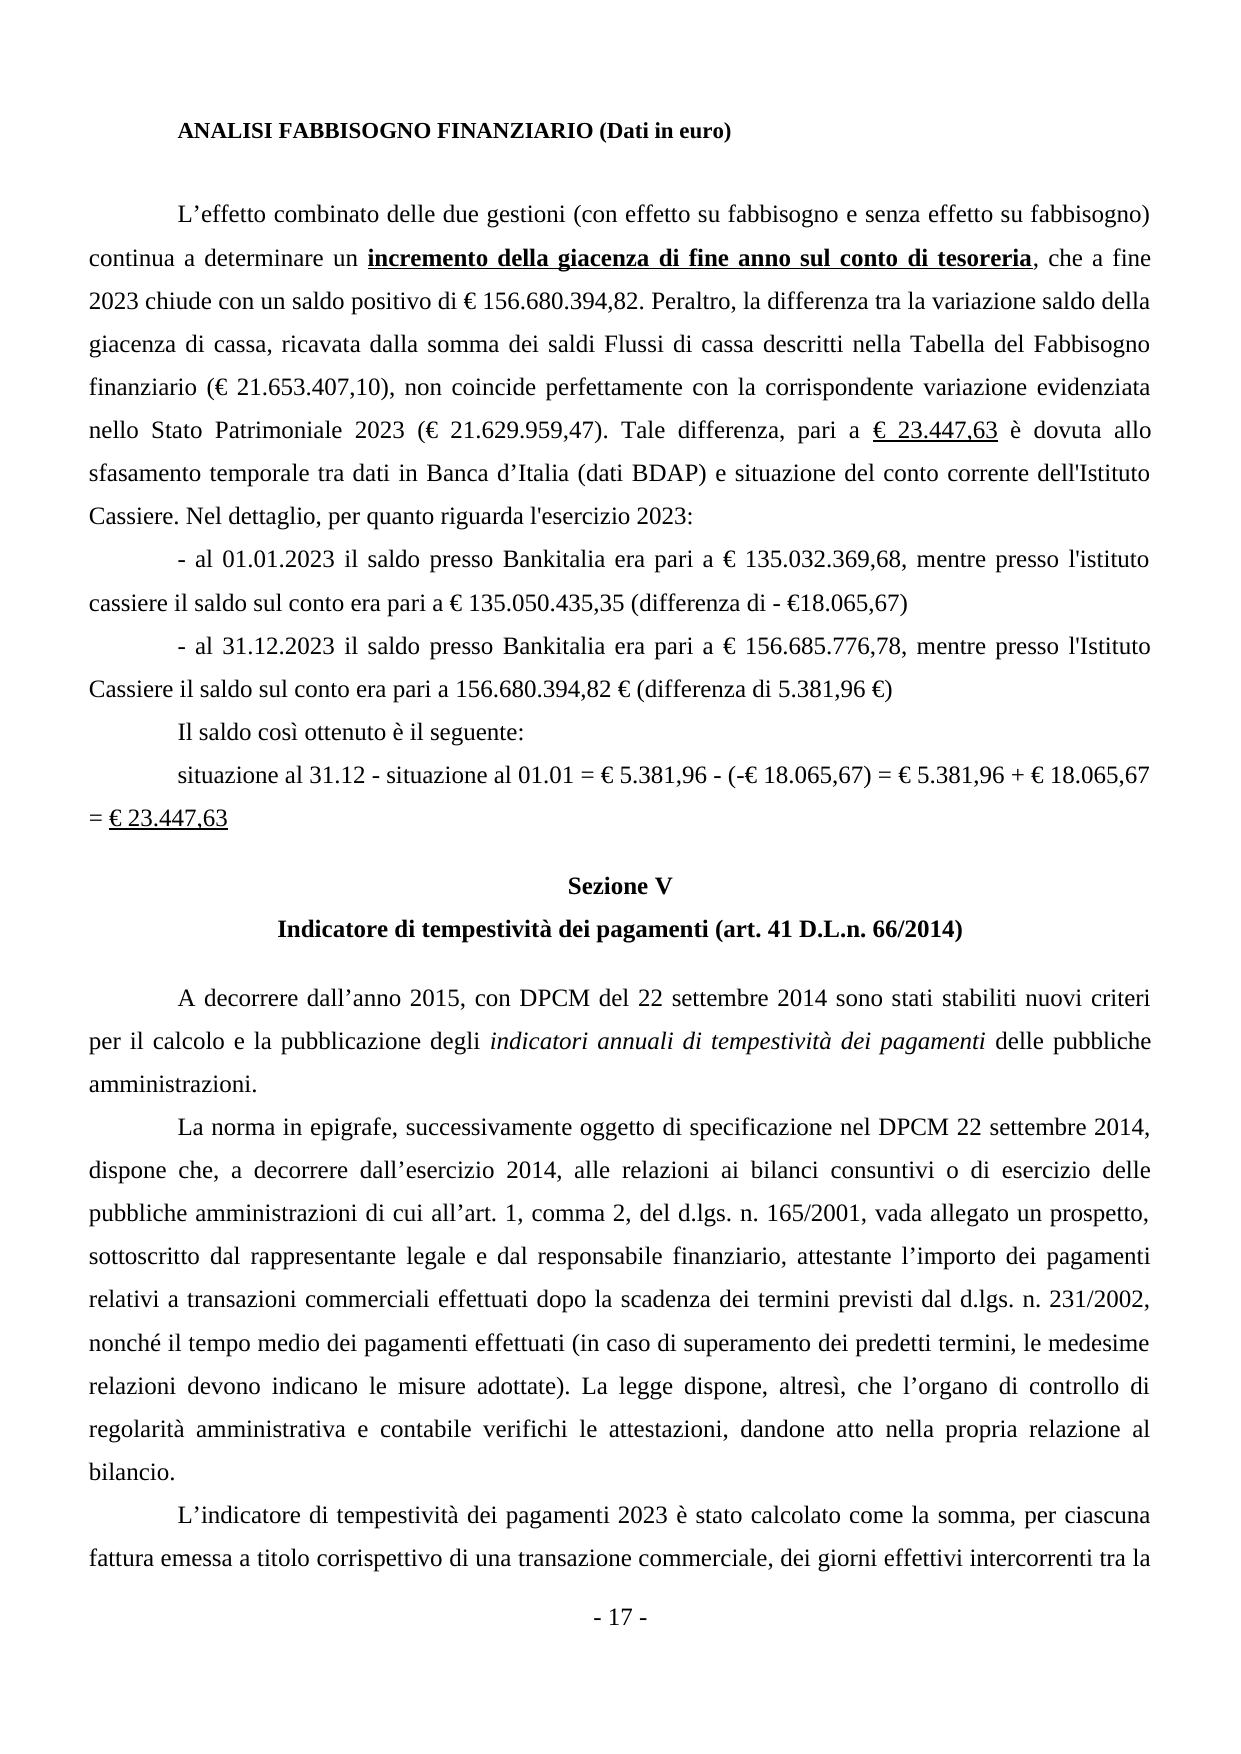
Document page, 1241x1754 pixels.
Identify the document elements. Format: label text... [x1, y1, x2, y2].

subtitle Sezione V Indicatore di tempestività dei pagamenti (art. 41 D.L.n. 66/2014) [89, 871, 1152, 943]
text A decorrere dall’anno 2015, con DPCM del 22 settembre 2014 sono stati stabiliti nuovi criteri per il calcolo e la pubblicazione degli indicatori annuali di tempestività dei pagamenti delle pubbliche amministrazioni. [89, 983, 1152, 1098]
text - al 31.12.2023 il saldo presso Bankitalia era pari a € 156.685.776,78, mentre presso l'Istituto Cassiere il saldo sul conto era pari a 156.680.394,82 € (differenza di 5.381,96 €) [89, 631, 1152, 703]
text situazione al 31.12 - situazione al 01.01 = € 5.381,96 - (-€ 18.065,67) = € 5.381,96 + € 18.065,67 = € 23.447,63 [89, 760, 1152, 832]
text Il saldo così ottenuto è il seguente: [89, 717, 1152, 746]
text ANALISI FABBISOGNO FINANZIARIO (Dati in euro) [103, 117, 1152, 143]
text L’indicatore di tempestività dei pagamenti 2023 è stato calcolato come la somma, per ciascuna fattura emessa a titolo corrispettivo di una transazione commerciale, dei giorni effettivi intercorrenti tra la [89, 1500, 1152, 1572]
text L’effetto combinato delle due gestioni (con effetto su fabbisogno e senza effetto su fabbisogno) continua a determinare un incremento della giacenza di fine anno sul conto di tesoreria, che a fine 2023 chiude con un saldo positivo di € 156.680.394,82. Peraltro, la differenza tra la variazione saldo della giacenza di cassa, ricavata dalla somma dei saldi Flussi di cassa descritti nella Tabella del Fabbisogno finanziario (€ 21.653.407,10), non coincide perfettamente con la corrispondente variazione evidenziata nello Stato Patrimoniale 2023 (€ 21.629.959,47). Tale differenza, pari a € 23.447,63 è dovuta allo sfasamento temporale tra dati in Banca d’Italia (dati BDAP) e situazione del conto corrente dell'Istituto Cassiere. Nel dettaglio, per quanto riguarda l'esercizio 2023: [89, 199, 1152, 530]
text - al 01.01.2023 il saldo presso Bankitalia era pari a € 135.032.369,68, mentre presso l'istituto cassiere il saldo sul conto era pari a € 135.050.435,35 (differenza di - €18.065,67) [89, 544, 1152, 616]
text La norma in epigrafe, successivamente oggetto di specificazione nel DPCM 22 settembre 2014, dispone che, a decorrere dall’esercizio 2014, alle relazioni ai bilanci consuntivi o di esercizio delle pubbliche amministrazioni di cui all’art. 1, comma 2, del d.lgs. n. 165/2001, vada allegato un prospetto, sottoscritto dal rappresentante legale e dal responsabile finanziario, attestante l’importo dei pagamenti relativi a transazioni commerciali effettuati dopo la scadenza dei termini previsti dal d.lgs. n. 231/2002, nonché il tempo medio dei pagamenti effettuati (in caso di superamento dei predetti termini, le medesime relazioni devono indicano le misure adottate). La legge dispone, altresì, che l’organo di controllo di regolarità amministrativa e contabile verifichi le attestazioni, dandone atto nella propria relazione al bilancio. [89, 1112, 1152, 1486]
